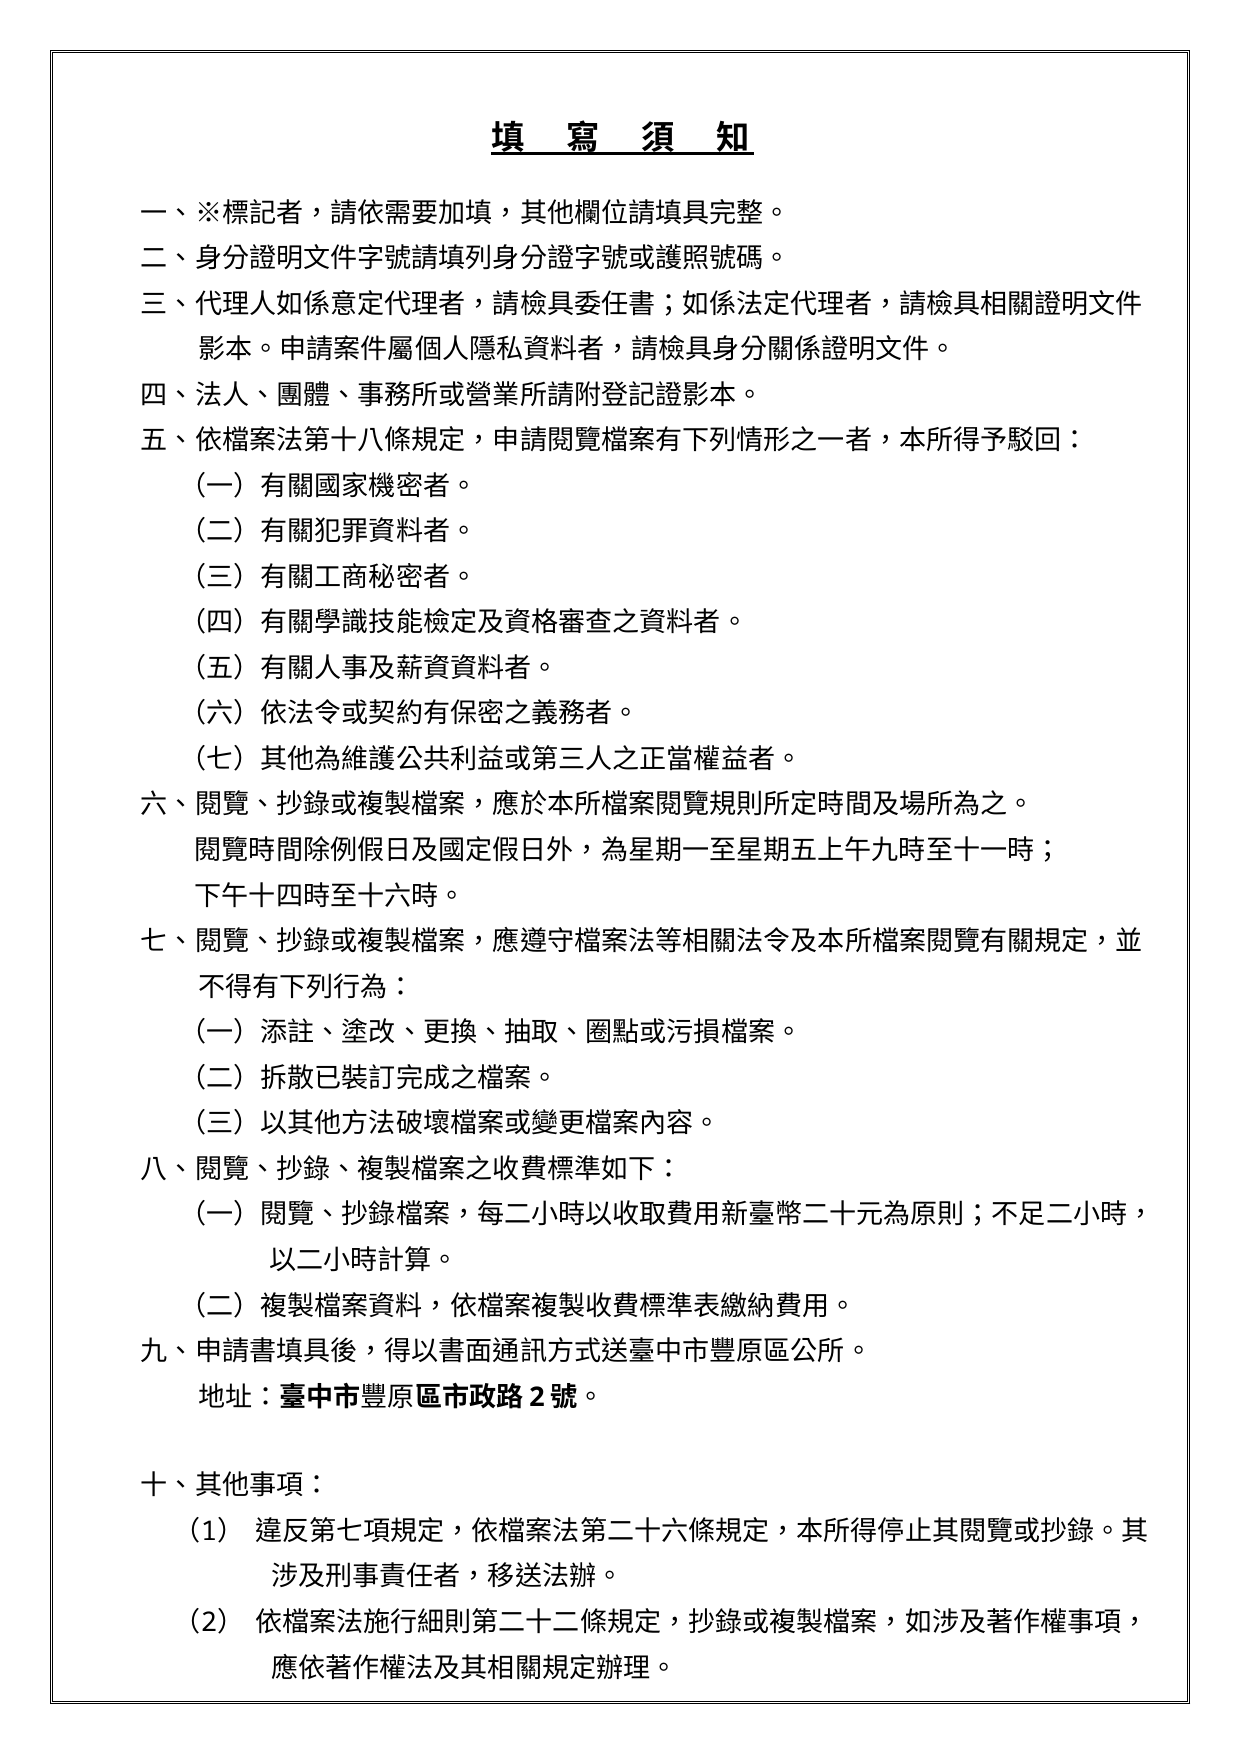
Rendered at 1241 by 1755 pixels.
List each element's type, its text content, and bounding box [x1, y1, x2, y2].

text 六、閱覽、抄錄或複製檔案，應於本所檔案閱覽規則所定時間及場所為之。 [141, 782, 1187, 822]
text （一）閱覽、抄錄檔案，每二小時以收取費用新臺幣二十元為原則；不足二小時， [53, 1192, 1187, 1232]
list 違反第七項規定，依檔案法第二十六條規定，本所得停止其閱覽或抄錄。其 [173, 1509, 1187, 1548]
text 八、閱覽、抄錄、複製檔案之收費標準如下： [53, 1147, 1187, 1186]
text （二）複製檔案資料，依檔案複製收費標準表繳納費用。 [53, 1283, 1187, 1323]
text 影本。申請案件屬個人隱私資料者，請檢具身分關係證明文件。 [166, 327, 1187, 367]
text （三）以其他方法破壞檔案或變更檔案內容。 [53, 1101, 1187, 1141]
text 填 寫 須 知 [53, 111, 1187, 159]
text （三）有關工商秘密者。 [53, 555, 1187, 594]
text 不得有下列行為： [166, 964, 1187, 1004]
text 以二小時計算。 [178, 1238, 1187, 1277]
text （一）添註、塗改、更換、抽取、圈點或污損檔案。 [53, 1010, 1187, 1049]
text 下午十四時至十六時。 [194, 873, 1187, 913]
text （四）有關學識技能檢定及資格審查之資料者。 [53, 600, 1187, 640]
text （二）有關犯罪資料者。 [53, 509, 1187, 549]
text 十、其他事項： [53, 1463, 1187, 1502]
text 閱覽時間除例假日及國定假日外，為星期一至星期五上午九時至十一時； [194, 828, 1187, 867]
list 依檔案法施行細則第二十二條規定，抄錄或複製檔案，如涉及著作權事項， [173, 1600, 1187, 1639]
text （一）有關國家機密者。 [53, 464, 1187, 503]
text （五）有關人事及薪資資料者。 [53, 646, 1187, 685]
text 應依著作權法及其相關規定辦理。 [173, 1646, 1187, 1685]
text 七、閱覽、抄錄或複製檔案，應遵守檔案法等相關法令及本所檔案閱覽有關規定，並 [53, 919, 1187, 958]
text （七）其他為維護公共利益或第三人之正當權益者。 [53, 737, 1187, 776]
text 五、依檔案法第十八條規定，申請閱覽檔案有下列情形之一者，本所得予駁回： [53, 418, 1187, 458]
text 二、身分證明文件字號請填列身分證字號或護照號碼。 [53, 236, 1187, 275]
text 九、申請書填具後，得以書面通訊方式送臺中市豐原區公所。 [53, 1329, 1187, 1368]
text 四、法人、團體、事務所或營業所請附登記證影本。 [53, 373, 1187, 412]
text 一、※標記者，請依需要加填，其他欄位請填具完整。 [53, 191, 1187, 230]
text （六）依法令或契約有保密之義務者。 [53, 691, 1187, 731]
text 地址：臺中市豐原區市政路2號。 [53, 1374, 1187, 1414]
text 涉及刑事責任者，移送法辦。 [173, 1554, 1187, 1594]
text 三、代理人如係意定代理者，請檢具委任書；如係法定代理者，請檢具相關證明文件 [141, 282, 1187, 321]
text （二）拆散已裝訂完成之檔案。 [53, 1056, 1187, 1095]
